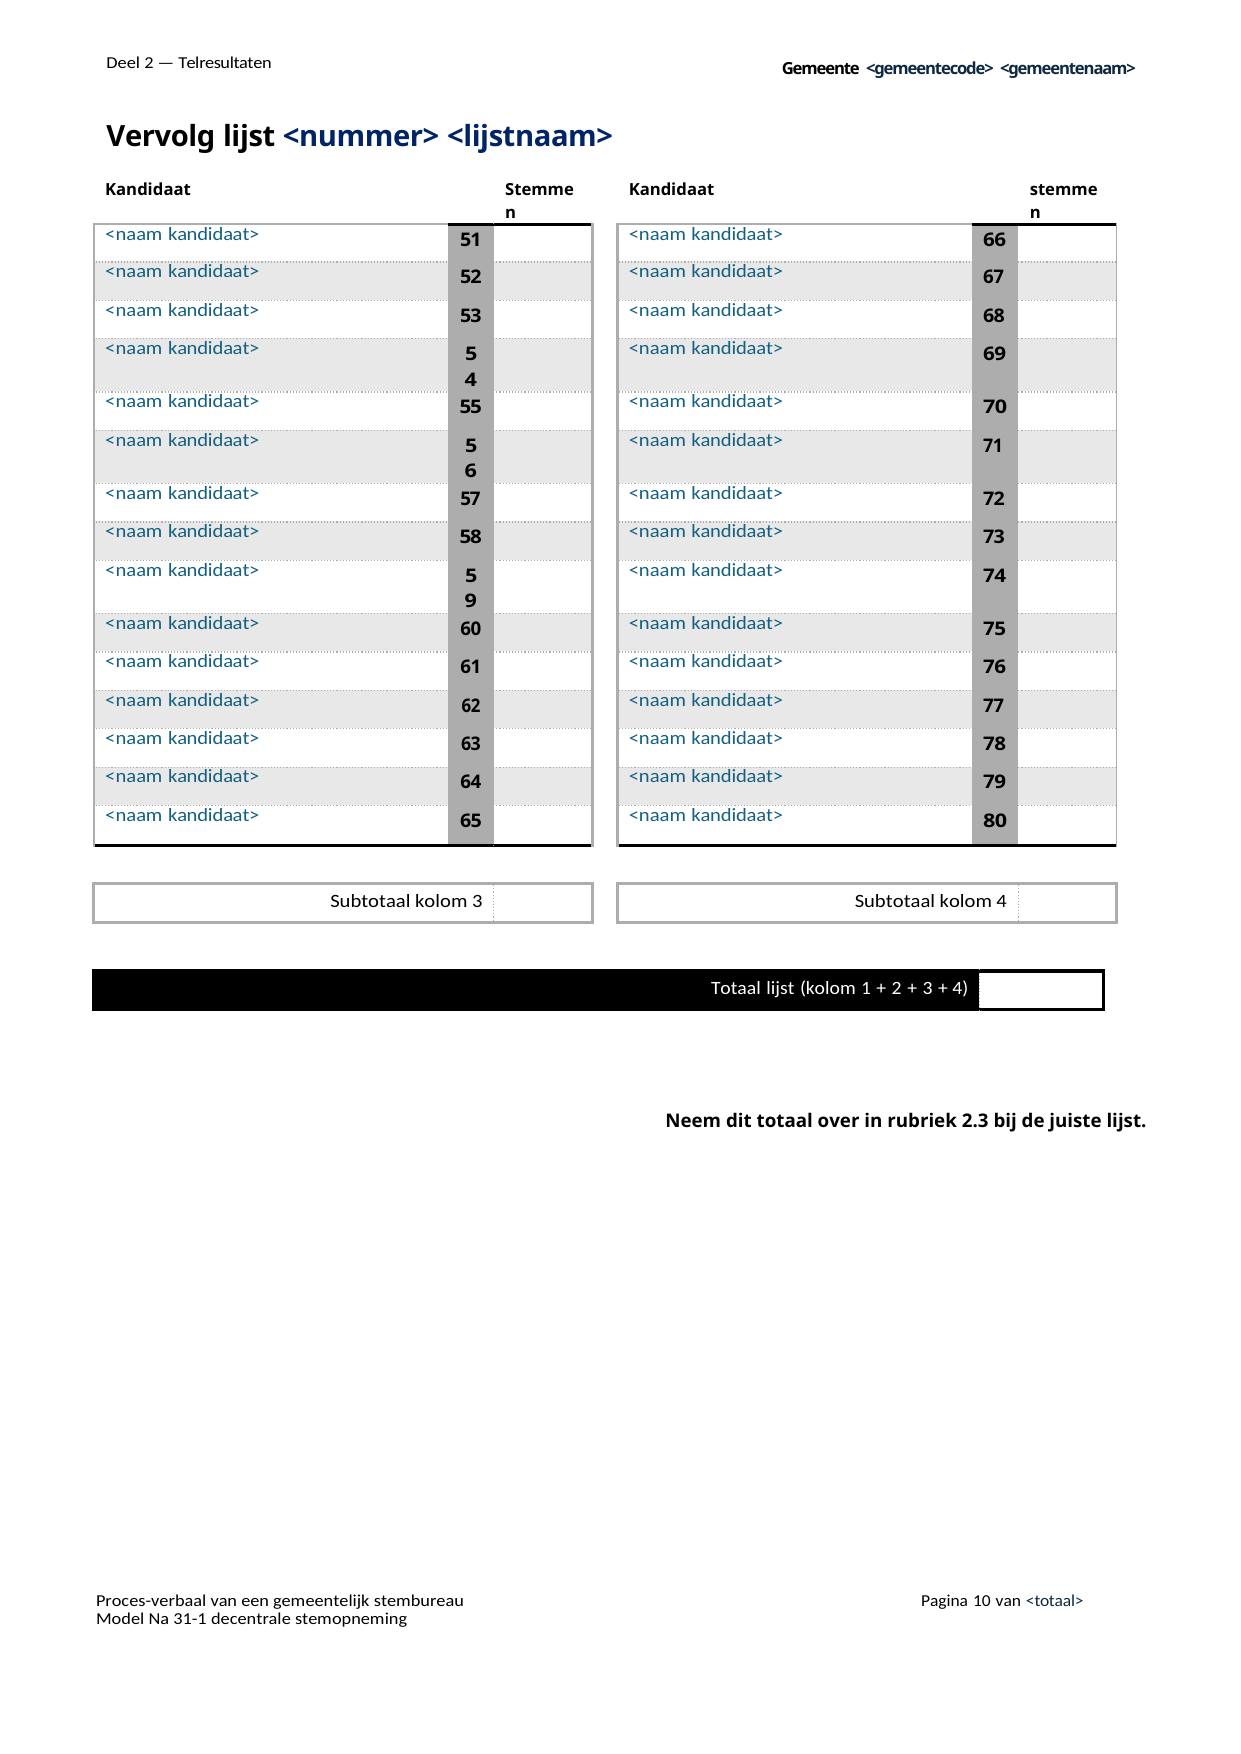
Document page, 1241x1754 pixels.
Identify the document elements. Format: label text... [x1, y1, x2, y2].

table_cell 58 [448, 524, 494, 560]
table_cell 52 [448, 264, 494, 300]
table_header Kandidaat [94, 178, 448, 223]
table_cell [1018, 560, 1116, 613]
table_cell [494, 805, 591, 844]
table_cell 75 [972, 615, 1018, 651]
table_cell [1018, 767, 1116, 805]
table_cell [494, 261, 591, 300]
table_cell <naam kandidaat> [95, 560, 448, 613]
table_cell [594, 651, 616, 690]
text Neem dit totaal over in rubriek 2.3 bij de juiste lijst. [94, 1108, 1146, 1133]
table_cell <naam kandidaat> [619, 728, 972, 767]
table_cell 80 [972, 807, 1018, 844]
table_cell 68 [972, 302, 1018, 338]
table_cell <naam kandidaat> [619, 613, 972, 651]
table_cell [1018, 261, 1116, 300]
table_cell <naam kandidaat> [619, 483, 972, 521]
table_cell [594, 805, 616, 844]
table_cell 69 [972, 340, 1018, 391]
table_cell 64 [448, 769, 494, 805]
table_cell Subtotaal kolom 4 [619, 885, 1018, 921]
table_cell [494, 391, 591, 430]
table_cell [1018, 521, 1116, 560]
table_cell 61 [448, 654, 494, 690]
table_cell [494, 430, 591, 483]
table_header Kandidaat [617, 178, 972, 223]
table_cell 77 [972, 692, 1018, 728]
table_cell <naam kandidaat> [95, 613, 448, 651]
table_cell 74 [972, 562, 1018, 613]
table_cell [594, 560, 616, 613]
table_header [972, 178, 1018, 223]
table_cell [494, 885, 591, 921]
table_header Stemmen [494, 178, 593, 223]
table_cell <naam kandidaat> [619, 651, 972, 690]
table_cell [594, 767, 616, 805]
table_cell [94, 844, 1117, 882]
table_cell [594, 690, 616, 728]
table_cell [594, 300, 616, 338]
table_cell 79 [972, 769, 1018, 805]
table_cell 56 [448, 432, 494, 483]
table_header stemmen [1018, 178, 1117, 223]
table_cell [1018, 338, 1116, 391]
table_cell 59 [448, 562, 494, 613]
table_cell [594, 483, 616, 521]
table_cell [494, 300, 591, 338]
table_cell 78 [972, 730, 1018, 767]
table_cell Subtotaal kolom 3 [95, 885, 494, 921]
table_cell [1018, 885, 1115, 921]
table_cell [1018, 728, 1116, 767]
table_cell [1018, 430, 1116, 483]
table_cell [494, 651, 591, 690]
table_cell <naam kandidaat> [619, 338, 972, 391]
table_cell [1018, 391, 1116, 430]
table_cell [594, 882, 616, 921]
table_cell <naam kandidaat> [95, 261, 448, 300]
table_cell 57 [448, 485, 494, 521]
table_cell [594, 728, 616, 767]
table_cell 67 [972, 264, 1018, 300]
table_cell [594, 338, 616, 391]
table_cell 73 [972, 524, 1018, 560]
table_cell [1018, 805, 1116, 844]
table_cell [494, 560, 591, 613]
table_cell [1018, 300, 1116, 338]
table_cell [494, 521, 591, 560]
table_cell 72 [972, 485, 1018, 521]
table_cell <naam kandidaat> [619, 767, 972, 805]
table_cell <naam kandidaat> [619, 261, 972, 300]
table_cell 63 [448, 730, 494, 767]
table_cell [594, 223, 616, 261]
table_cell 62 [448, 692, 494, 728]
table_cell <naam kandidaat> [95, 300, 448, 338]
table_cell [594, 430, 616, 483]
table_cell [1018, 651, 1116, 690]
table_cell <naam kandidaat> [95, 338, 448, 391]
table_cell [594, 613, 616, 651]
table_cell <naam kandidaat> [95, 767, 448, 805]
table_cell 55 [448, 394, 494, 430]
table_cell <naam kandidaat> [95, 391, 448, 430]
table_cell <naam kandidaat> [619, 690, 972, 728]
table_cell 65 [448, 807, 494, 844]
table_header [979, 973, 1102, 1008]
table_cell [594, 261, 616, 300]
table_cell 60 [448, 615, 494, 651]
table_cell 66 [972, 226, 1018, 261]
table_cell <naam kandidaat> [95, 805, 448, 844]
table_cell 76 [972, 654, 1018, 690]
table_cell <naam kandidaat> [95, 651, 448, 690]
table_cell <naam kandidaat> [619, 225, 972, 261]
table_cell <naam kandidaat> [619, 521, 972, 560]
table_cell 71 [972, 432, 1018, 483]
table_cell [494, 613, 591, 651]
table_cell [494, 690, 591, 728]
table_cell <naam kandidaat> [619, 300, 972, 338]
table_cell <naam kandidaat> [619, 805, 972, 844]
table_cell 54 [448, 340, 494, 391]
table_cell 51 [448, 226, 494, 261]
table_header [593, 178, 617, 223]
table_cell <naam kandidaat> [619, 391, 972, 430]
table_cell <naam kandidaat> [619, 430, 972, 483]
table_cell <naam kandidaat> [95, 225, 448, 261]
table_cell [494, 338, 591, 391]
text Vervolg lijst <nummer> <lijstnaam> [106, 115, 1146, 155]
table_cell [1018, 690, 1116, 728]
table_cell [1018, 613, 1116, 651]
table_header [448, 178, 494, 223]
table_cell [494, 483, 591, 521]
table_cell [1018, 226, 1116, 261]
table_cell [1018, 483, 1116, 521]
table_cell 70 [972, 394, 1018, 430]
table_cell 53 [448, 302, 494, 338]
table_cell <naam kandidaat> [95, 728, 448, 767]
table_cell <naam kandidaat> [95, 521, 448, 560]
table_cell [494, 767, 591, 805]
table_cell <naam kandidaat> [619, 560, 972, 613]
table_cell [494, 728, 591, 767]
table_cell [594, 521, 616, 560]
table_cell [594, 391, 616, 430]
table_cell <naam kandidaat> [95, 690, 448, 728]
table_header Totaal lijst (kolom 1 + 2 + 3 + 4) [95, 973, 979, 1008]
table_cell [494, 226, 591, 261]
table_cell <naam kandidaat> [95, 483, 448, 521]
table_cell <naam kandidaat> [95, 430, 448, 483]
